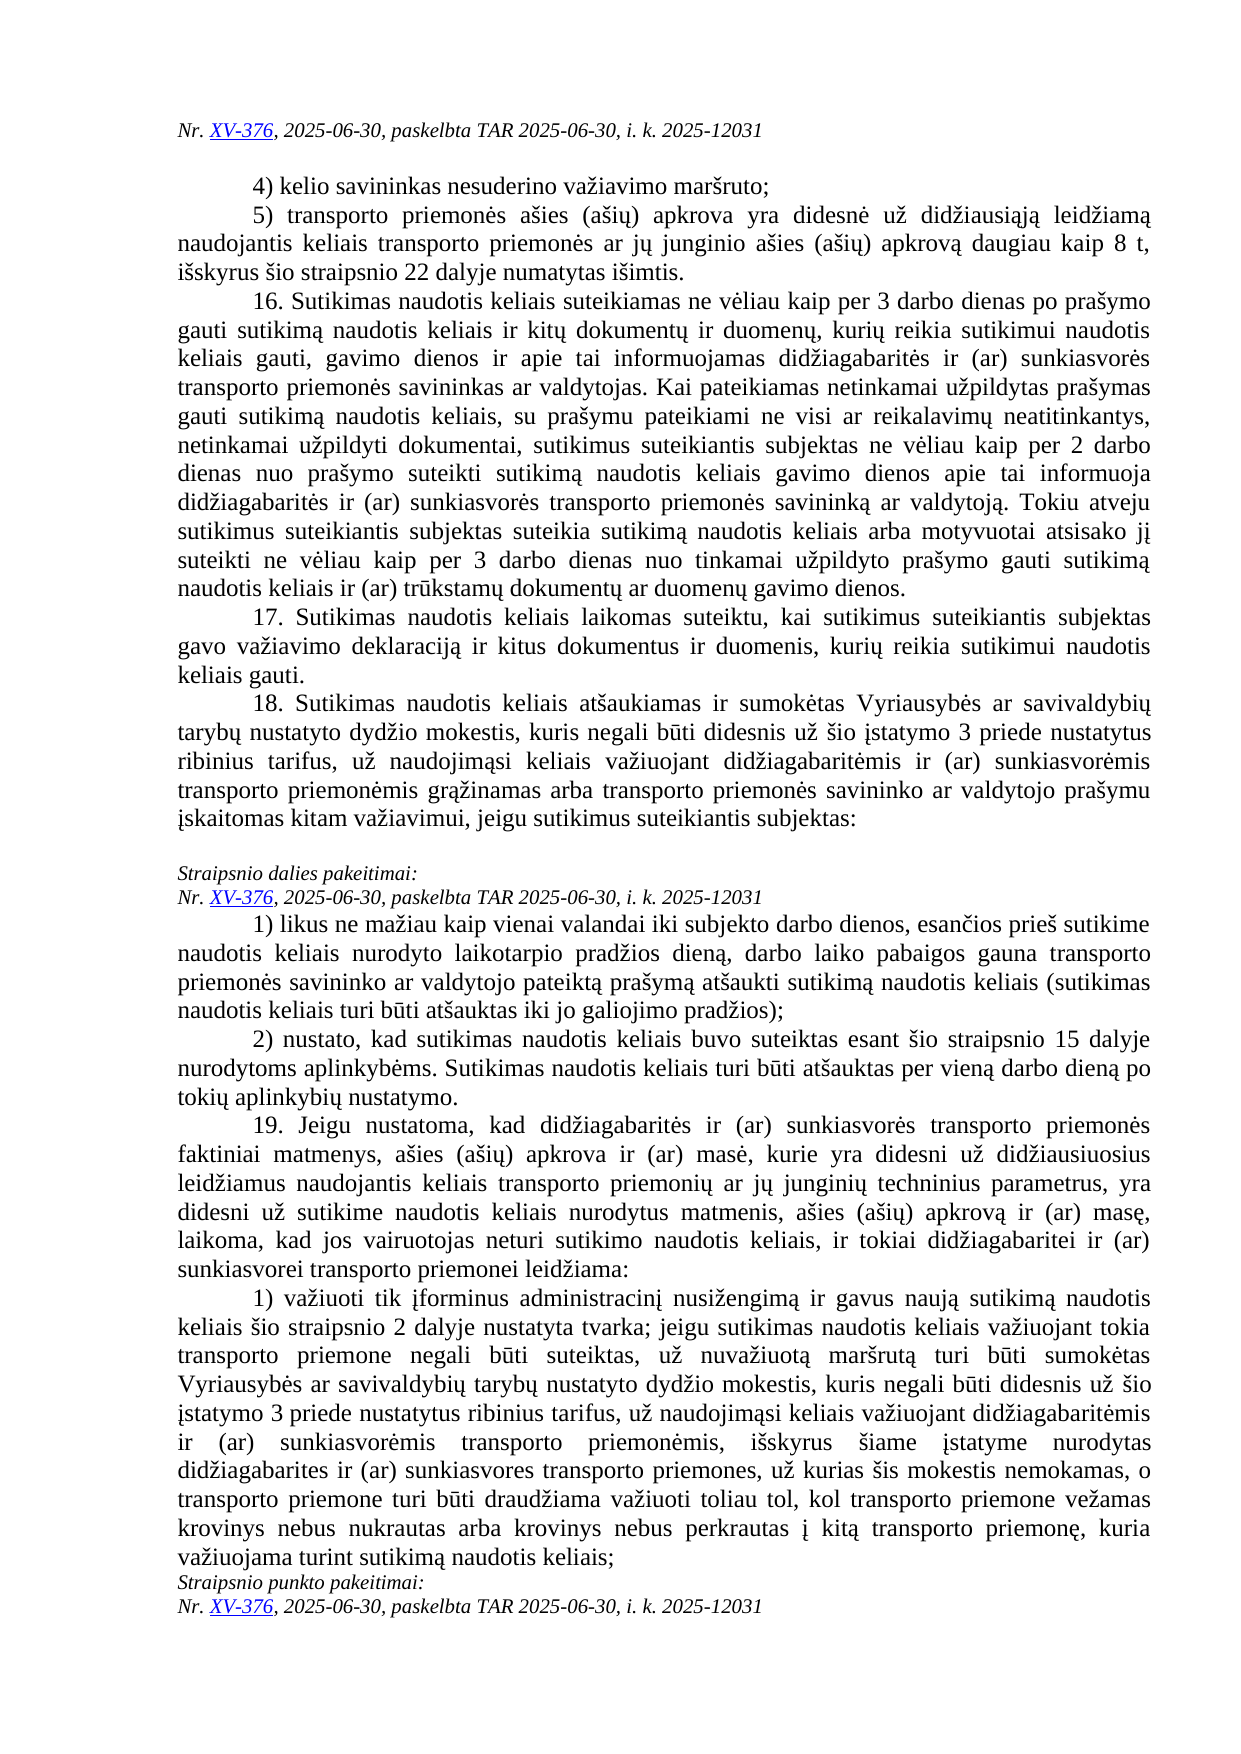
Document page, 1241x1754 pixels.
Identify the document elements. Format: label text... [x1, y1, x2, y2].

text 16. Sutikimas naudotis keliais suteikiamas ne vėliau kaip per 3 darbo dienas po prašymo gauti sutikimą naudotis keliais ir kitų dokumentų ir duomenų, kurių reikia sutikimui naudotis keliais gauti, gavimo dienos ir apie tai informuojamas didžiagabaritės ir (ar) sunkiasvorės transporto priemonės savininkas ar valdytojas. Kai pateikiamas netinkamai užpildytas prašymas gauti sutikimą naudotis keliais, su prašymu pateikiami ne visi ar reikalavimų neatitinkantys, netinkamai užpildyti dokumentai, sutikimus suteikiantis subjektas ne vėliau kaip per 2 darbo dienas nuo prašymo suteikti sutikimą naudotis keliais gavimo dienos apie tai informuoja didžiagabaritės ir (ar) sunkiasvorės transporto priemonės savininką ar valdytoją. Tokiu atveju sutikimus suteikiantis subjektas suteikia sutikimą naudotis keliais arba motyvuotai atsisako jį suteikti ne vėliau kaip per 3 darbo dienas nuo tinkamai užpildyto prašymo gauti sutikimą naudotis keliais ir (ar) trūkstamų dokumentų ar duomenų gavimo dienos. [177, 286, 1152, 602]
text 1) likus ne mažiau kaip vienai valandai iki subjekto darbo dienos, esančios prieš sutikime naudotis keliais nurodyto laikotarpio pradžios dieną, darbo laiko pabaigos gauna transporto priemonės savininko ar valdytojo pateiktą prašymą atšaukti sutikimą naudotis keliais (sutikimas naudotis keliais turi būti atšauktas iki jo galiojimo pradžios); [177, 909, 1152, 1024]
text Straipsnio punkto pakeitimai: [177, 1570, 1152, 1594]
text 1) važiuoti tik įforminus administracinį nusižengimą ir gavus naują sutikimą naudotis keliais šio straipsnio 2 dalyje nustatyta tvarka; jeigu sutikimas naudotis keliais važiuojant tokia transporto priemone negali būti suteiktas, už nuvažiuotą maršrutą turi būti sumokėtas Vyriausybės ar savivaldybių tarybų nustatyto dydžio mokestis, kuris negali būti didesnis už šio įstatymo 3 priede nustatytus ribinius tarifus, už naudojimąsi keliais važiuojant didžiagabaritėmis ir (ar) sunkiasvorėmis transporto priemonėmis, išskyrus šiame įstatyme nurodytas didžiagabarites ir (ar) sunkiasvores transporto priemones, už kurias šis mokestis nemokamas, o transporto priemone turi būti draudžiama važiuoti toliau tol, kol transporto priemone vežamas krovinys nebus nukrautas arba krovinys nebus perkrautas į kitą transporto priemonę, kuria važiuojama turint sutikimą naudotis keliais; [177, 1283, 1152, 1570]
text Nr. XV-376, 2025-06-30, paskelbta TAR 2025-06-30, i. k. 2025-12031 [177, 885, 1152, 909]
text 17. Sutikimas naudotis keliais laikomas suteiktu, kai sutikimus suteikiantis subjektas gavo važiavimo deklaraciją ir kitus dokumentus ir duomenis, kurių reikia sutikimui naudotis keliais gauti. [177, 602, 1152, 688]
text 2) nustato, kad sutikimas naudotis keliais buvo suteiktas esant šio straipsnio 15 dalyje nurodytoms aplinkybėms. Sutikimas naudotis keliais turi būti atšauktas per vieną darbo dieną po tokių aplinkybių nustatymo. [177, 1024, 1152, 1110]
text 18. Sutikimas naudotis keliais atšaukiamas ir sumokėtas Vyriausybės ar savivaldybių tarybų nustatyto dydžio mokestis, kuris negali būti didesnis už šio įstatymo 3 priede nustatytus ribinius tarifus, už naudojimąsi keliais važiuojant didžiagabaritėmis ir (ar) sunkiasvorėmis transporto priemonėmis grąžinamas arba transporto priemonės savininko ar valdytojo prašymu įskaitomas kitam važiavimui, jeigu sutikimus suteikiantis subjektas: [177, 688, 1152, 832]
text 5) transporto priemonės ašies (ašių) apkrova yra didesnė už didžiausiąją leidžiamą naudojantis keliais transporto priemonės ar jų junginio ašies (ašių) apkrovą daugiau kaip 8 t, išskyrus šio straipsnio 22 dalyje numatytas išimtis. [177, 200, 1152, 286]
text Straipsnio dalies pakeitimai: [177, 861, 1152, 885]
text Nr. XV-376, 2025-06-30, paskelbta TAR 2025-06-30, i. k. 2025-12031 [177, 118, 1152, 142]
text 4) kelio savininkas nesuderino važiavimo maršruto; [177, 171, 1152, 200]
text Nr. XV-376, 2025-06-30, paskelbta TAR 2025-06-30, i. k. 2025-12031 [177, 1594, 1152, 1618]
text 19. Jeigu nustatoma, kad didžiagabaritės ir (ar) sunkiasvorės transporto priemonės faktiniai matmenys, ašies (ašių) apkrova ir (ar) masė, kurie yra didesni už didžiausiuosius leidžiamus naudojantis keliais transporto priemonių ar jų junginių techninius parametrus, yra didesni už sutikime naudotis keliais nurodytus matmenis, ašies (ašių) apkrovą ir (ar) masę, laikoma, kad jos vairuotojas neturi sutikimo naudotis keliais, ir tokiai didžiagabaritei ir (ar) sunkiasvorei transporto priemonei leidžiama: [177, 1110, 1152, 1283]
